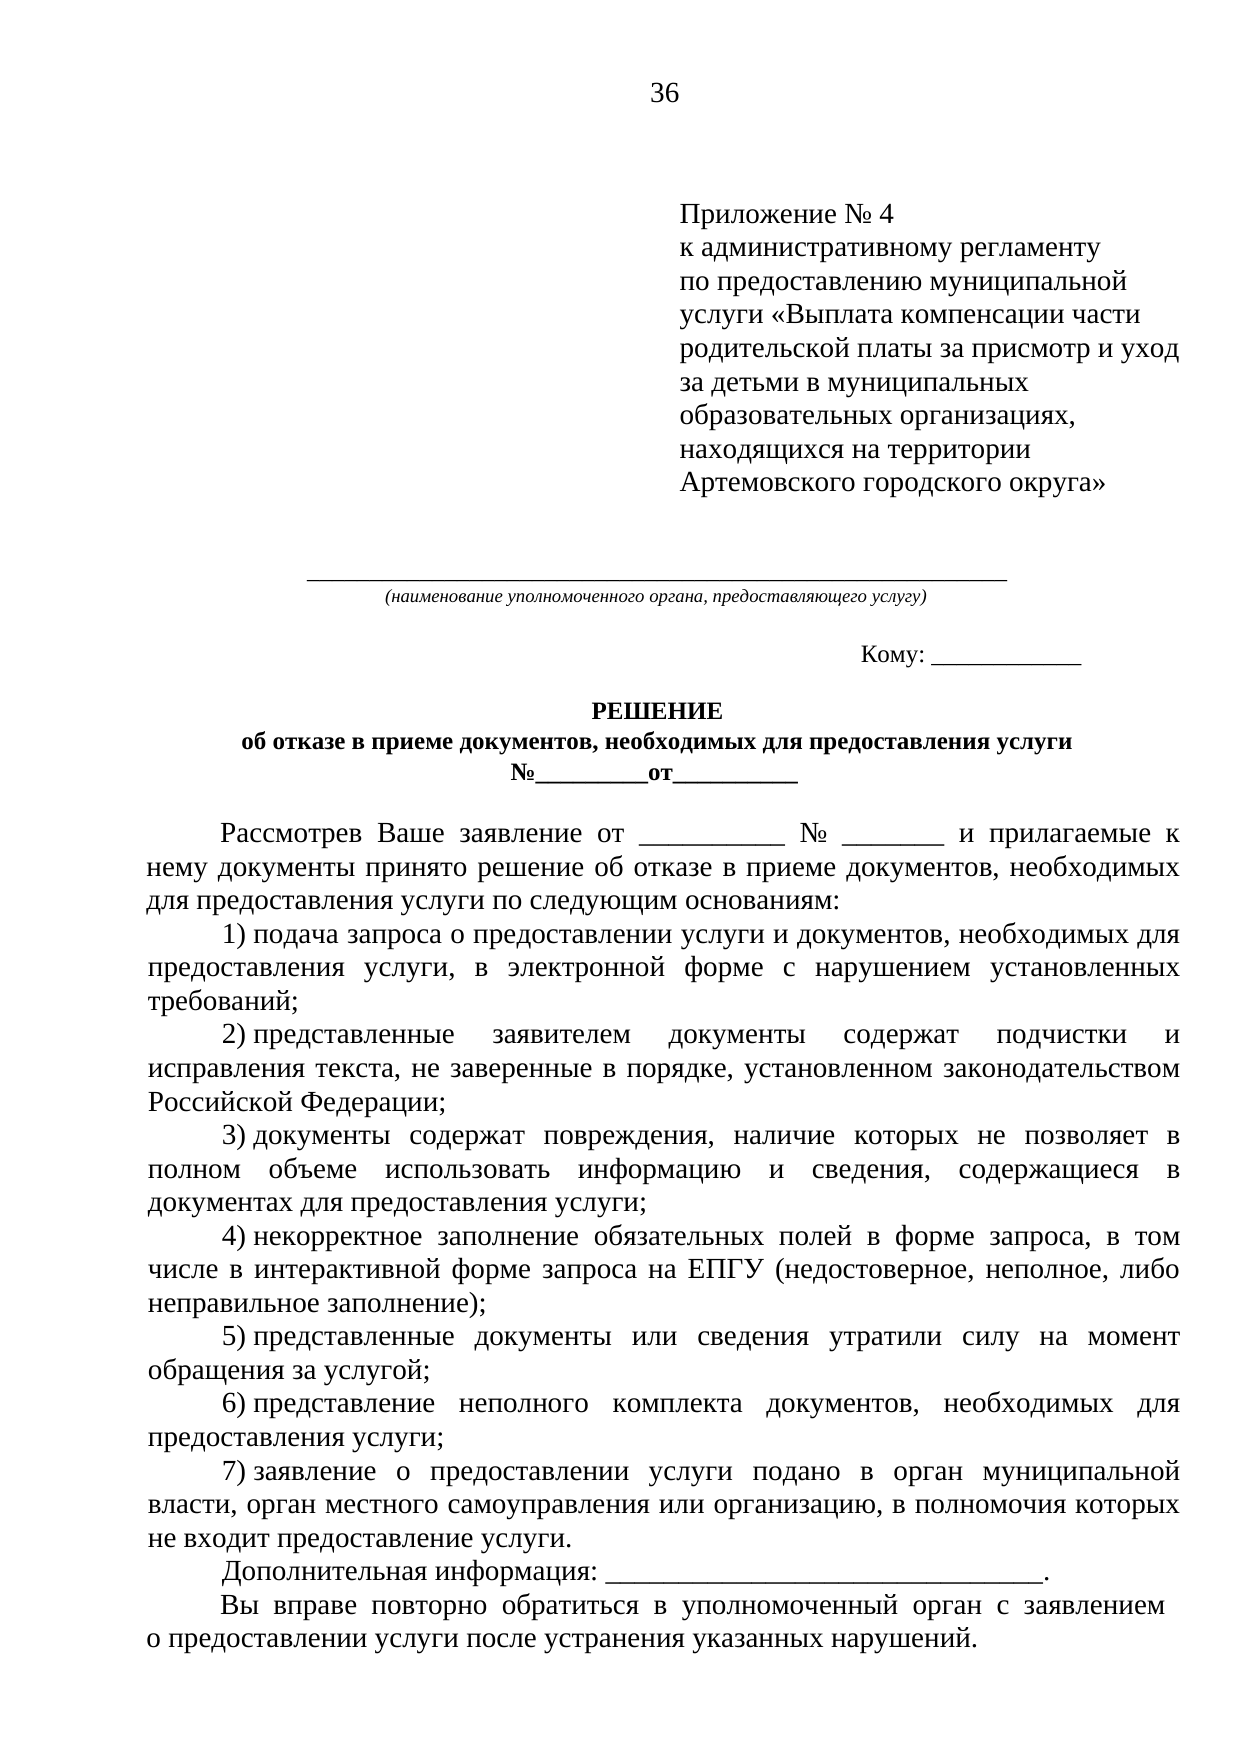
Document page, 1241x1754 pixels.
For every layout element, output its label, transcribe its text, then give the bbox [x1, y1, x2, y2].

text Приложение № 4 [148, 196, 1181, 229]
text №_________от__________ [158, 757, 1156, 785]
text (наименование уполномоченного органа, предоставляющего услугу) [192, 584, 1122, 606]
text 4) некорректное заполнение обязательных полей в форме запроса, в том числе в интерактивной форме запроса на ЕПГУ (недостоверное, неполное, либо неправильное заполнение); [148, 1218, 1181, 1318]
text 7) заявление о предоставлении услуги подано в орган муниципальной власти, орган местного самоуправления или организацию, в полномочия которых не входит предоставление услуги. [148, 1453, 1181, 1553]
text 3) документы содержат повреждения, наличие которых не позволяет в полном объеме использовать информацию и сведения, содержащиеся в документах для предоставления услуги; [148, 1117, 1181, 1218]
text об отказе в приеме документов, необходимых для предоставления услуги [158, 726, 1156, 755]
text 1) подача запроса о предоставлении услуги и документов, необходимых для предоставления услуги, в электронной форме с нарушением установленных требований; [148, 916, 1181, 1017]
text 2) представленные заявителем документы содержат подчистки и исправления текста, не заверенные в порядке, установленном законодательством Российской Федерации; [148, 1017, 1181, 1117]
text ________________________________________________________ [148, 556, 1166, 584]
text 5) представленные документы или сведения утратили силу на момент обращения за услугой; [148, 1318, 1181, 1386]
text 6) представление неполного комплекта документов, необходимых для предоставления услуги; [148, 1386, 1181, 1453]
text Рассмотрев Ваше заявление от __________ № _______ и прилагаемые к нему документы принято решение об отказе в приеме документов, необходимых для предоставления услуги по следующим основаниям: [146, 815, 1181, 916]
text Вы вправе повторно обратиться в уполномоченный орган с заявлением о предоставлении услуги после устранения указанных нарушений. [146, 1587, 1181, 1654]
text Кому: ____________ [146, 639, 1181, 668]
text по предоставлению муниципальной услуги «Выплата компенсации части родительской платы за присмотр и уход за детьми в муниципальных образовательных организациях, находящихся на территории Артемовского городского округа» [679, 263, 1181, 498]
text РЕШЕНИЕ [158, 696, 1156, 725]
text Дополнительная информация: ______________________________. [148, 1553, 1181, 1587]
text к административному регламенту [148, 229, 1181, 263]
